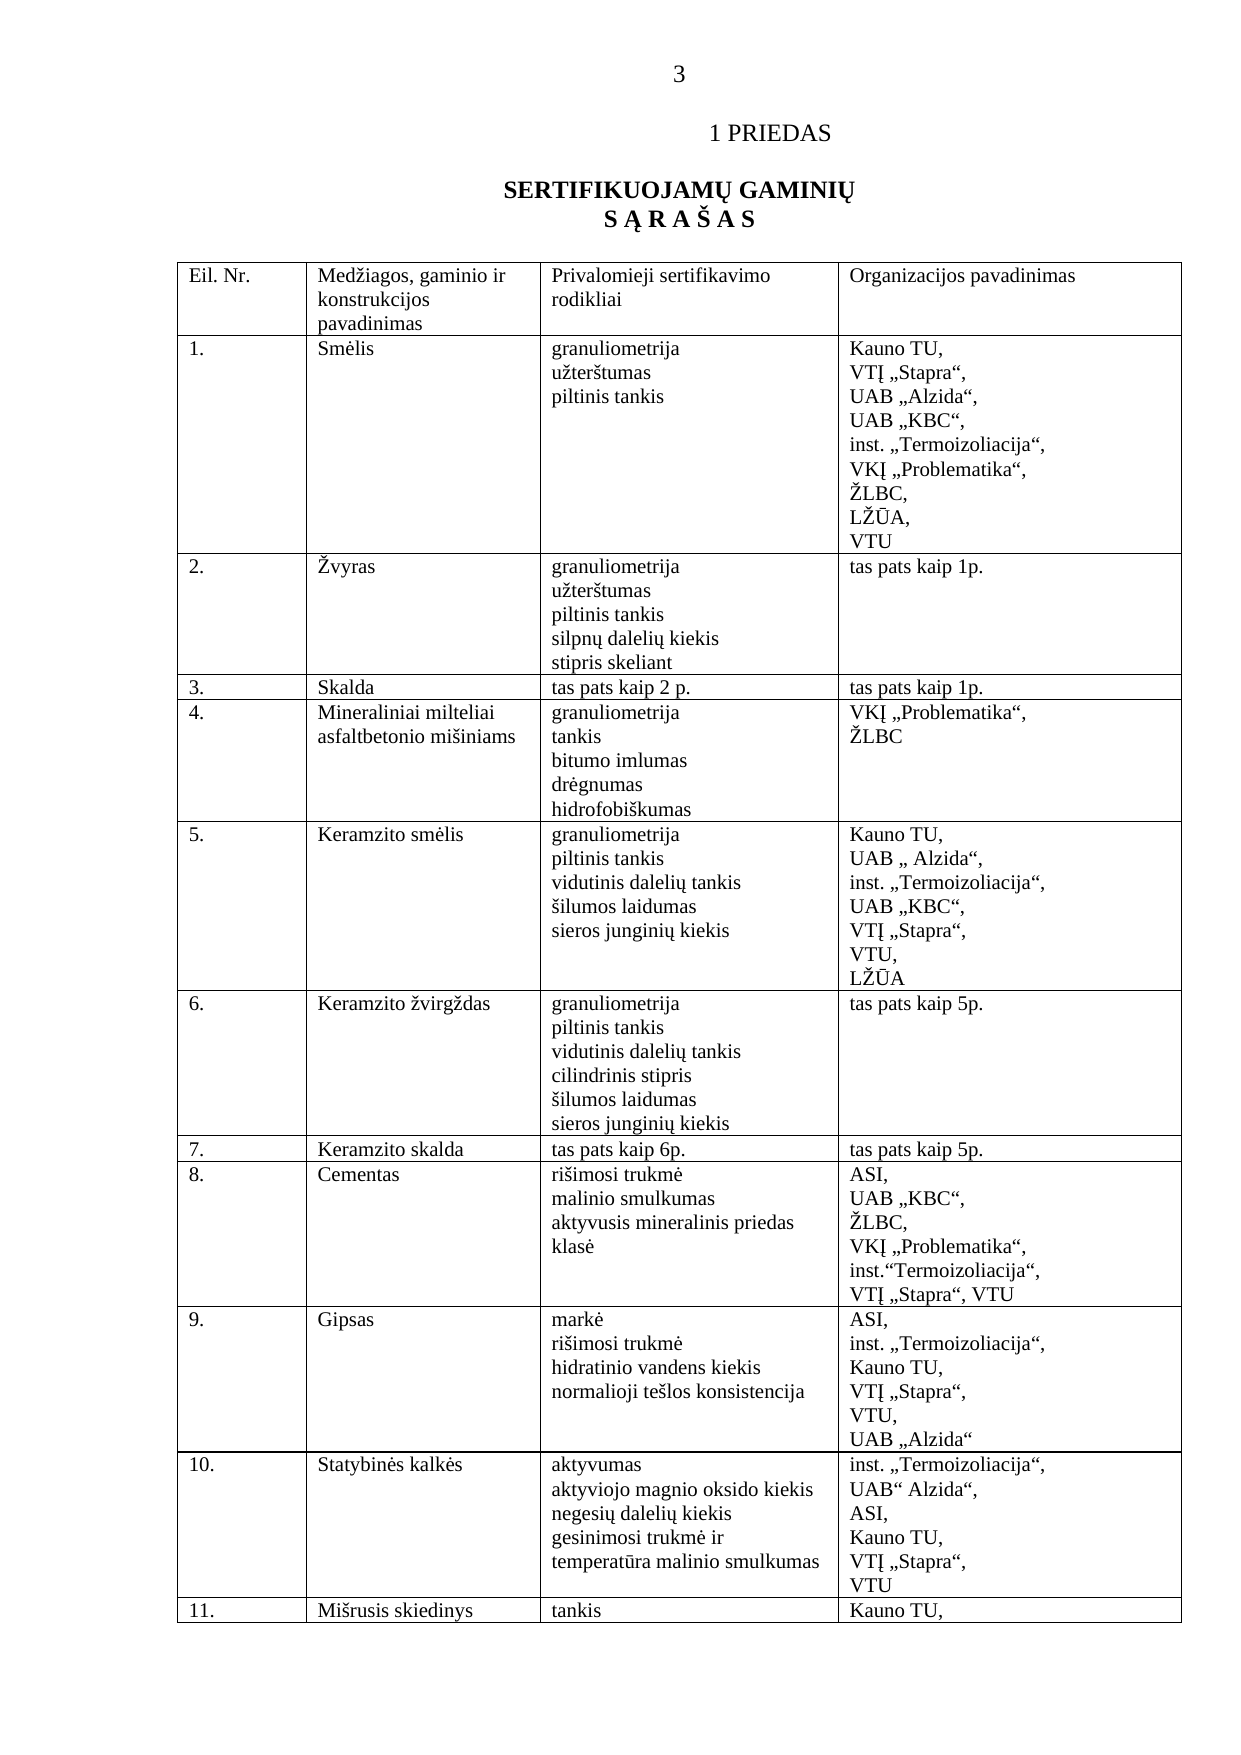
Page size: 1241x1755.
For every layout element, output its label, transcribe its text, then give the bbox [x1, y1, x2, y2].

table_header Eil. Nr. [178, 263, 306, 335]
table_cell tas pats kaip 2 p. [541, 675, 838, 699]
table_cell 9. [178, 1307, 306, 1451]
table_cell Cementas [307, 1162, 540, 1306]
table_header Privalomieji sertifikavimo rodikliai [541, 263, 838, 335]
text 1 PRIEDAS [177, 118, 1181, 147]
table_cell Smėlis [307, 336, 540, 553]
table_header Organizacijos pavadinimas [839, 263, 1181, 335]
table_header Medžiagos, gaminio ir konstrukcijos pavadinimas [307, 263, 540, 335]
table_cell 2. [178, 554, 306, 674]
table_cell 6. [178, 991, 306, 1135]
table_cell VKĮ „Problematika“, ŽLBC [839, 700, 1181, 821]
table_cell 7. [178, 1136, 306, 1161]
table_cell Kauno TU, [839, 1598, 1181, 1622]
table_cell Statybinės kalkės [307, 1453, 540, 1597]
table_cell granuliometrija užterštumas piltinis tankis silpnų dalelių kiekis stipris skeliant [541, 554, 838, 674]
table_cell Žvyras [307, 554, 540, 674]
table_cell inst. „Termoizoliacija“, UAB“ Alzida“, ASI, Kauno TU, VTĮ „Stapra“, VTU [839, 1453, 1181, 1597]
text SERTIFIKUOJAMŲ GAMINIŲ [177, 176, 1181, 204]
table_cell 11. [178, 1598, 306, 1622]
table_cell 10. [178, 1453, 306, 1597]
table_cell 1. [178, 336, 306, 553]
table_cell Mišrusis skiedinys [307, 1598, 540, 1622]
table_cell tankis [541, 1598, 838, 1622]
table_cell Skalda [307, 675, 540, 699]
table_cell 3. [178, 675, 306, 699]
table_cell Mineraliniai milteliai asfaltbetonio mišiniams [307, 700, 540, 821]
table_cell 4. [178, 700, 306, 821]
table_cell tas pats kaip 1p. [839, 675, 1181, 699]
table_cell aktyvumas aktyviojo magnio oksido kiekis negesių dalelių kiekis gesinimosi trukmė ir temperatūra malinio smulkumas [541, 1453, 838, 1597]
table_cell tas pats kaip 5p. [839, 991, 1181, 1135]
table_cell Kauno TU, VTĮ „Stapra“, UAB „Alzida“, UAB „KBC“, inst. „Termoizoliacija“, VKĮ „Problematika“, ŽLBC, LŽŪA, VTU [839, 336, 1181, 553]
table_cell granuliometrija piltinis tankis vidutinis dalelių tankis cilindrinis stipris šilumos laidumas sieros junginių kiekis [541, 991, 838, 1135]
table_cell tas pats kaip 5p. [839, 1136, 1181, 1161]
table_cell markė rišimosi trukmė hidratinio vandens kiekis normalioji tešlos konsistencija [541, 1307, 838, 1451]
table_cell 8. [178, 1162, 306, 1306]
table_cell ASI, UAB „KBC“, ŽLBC, VKĮ „Problematika“, inst.“Termoizoliacija“, VTĮ „Stapra“, VTU [839, 1162, 1181, 1306]
table_cell tas pats kaip 1p. [839, 554, 1181, 674]
table_cell ASI, inst. „Termoizoliacija“, Kauno TU, VTĮ „Stapra“, VTU, UAB „Alzida“ [839, 1307, 1181, 1451]
table_cell Keramzito skalda [307, 1136, 540, 1161]
table_cell Gipsas [307, 1307, 540, 1451]
table_cell granuliometrija tankis bitumo imlumas drėgnumas hidrofobiškumas [541, 700, 838, 821]
table_cell Keramzito žvirgždas [307, 991, 540, 1135]
table_cell Keramzito smėlis [307, 822, 540, 990]
table_cell 5. [178, 822, 306, 990]
text SĄRAŠAS [177, 204, 1181, 233]
table_cell Kauno TU, UAB „ Alzida“, inst. „Termoizoliacija“, UAB „KBC“, VTĮ „Stapra“, VTU, LŽŪA [839, 822, 1181, 990]
table_cell rišimosi trukmė malinio smulkumas aktyvusis mineralinis priedas klasė [541, 1162, 838, 1306]
table_cell granuliometrija piltinis tankis vidutinis dalelių tankis šilumos laidumas sieros junginių kiekis [541, 822, 838, 990]
table_cell tas pats kaip 6p. [541, 1136, 838, 1161]
table_cell granuliometrija užterštumas piltinis tankis [541, 336, 838, 553]
